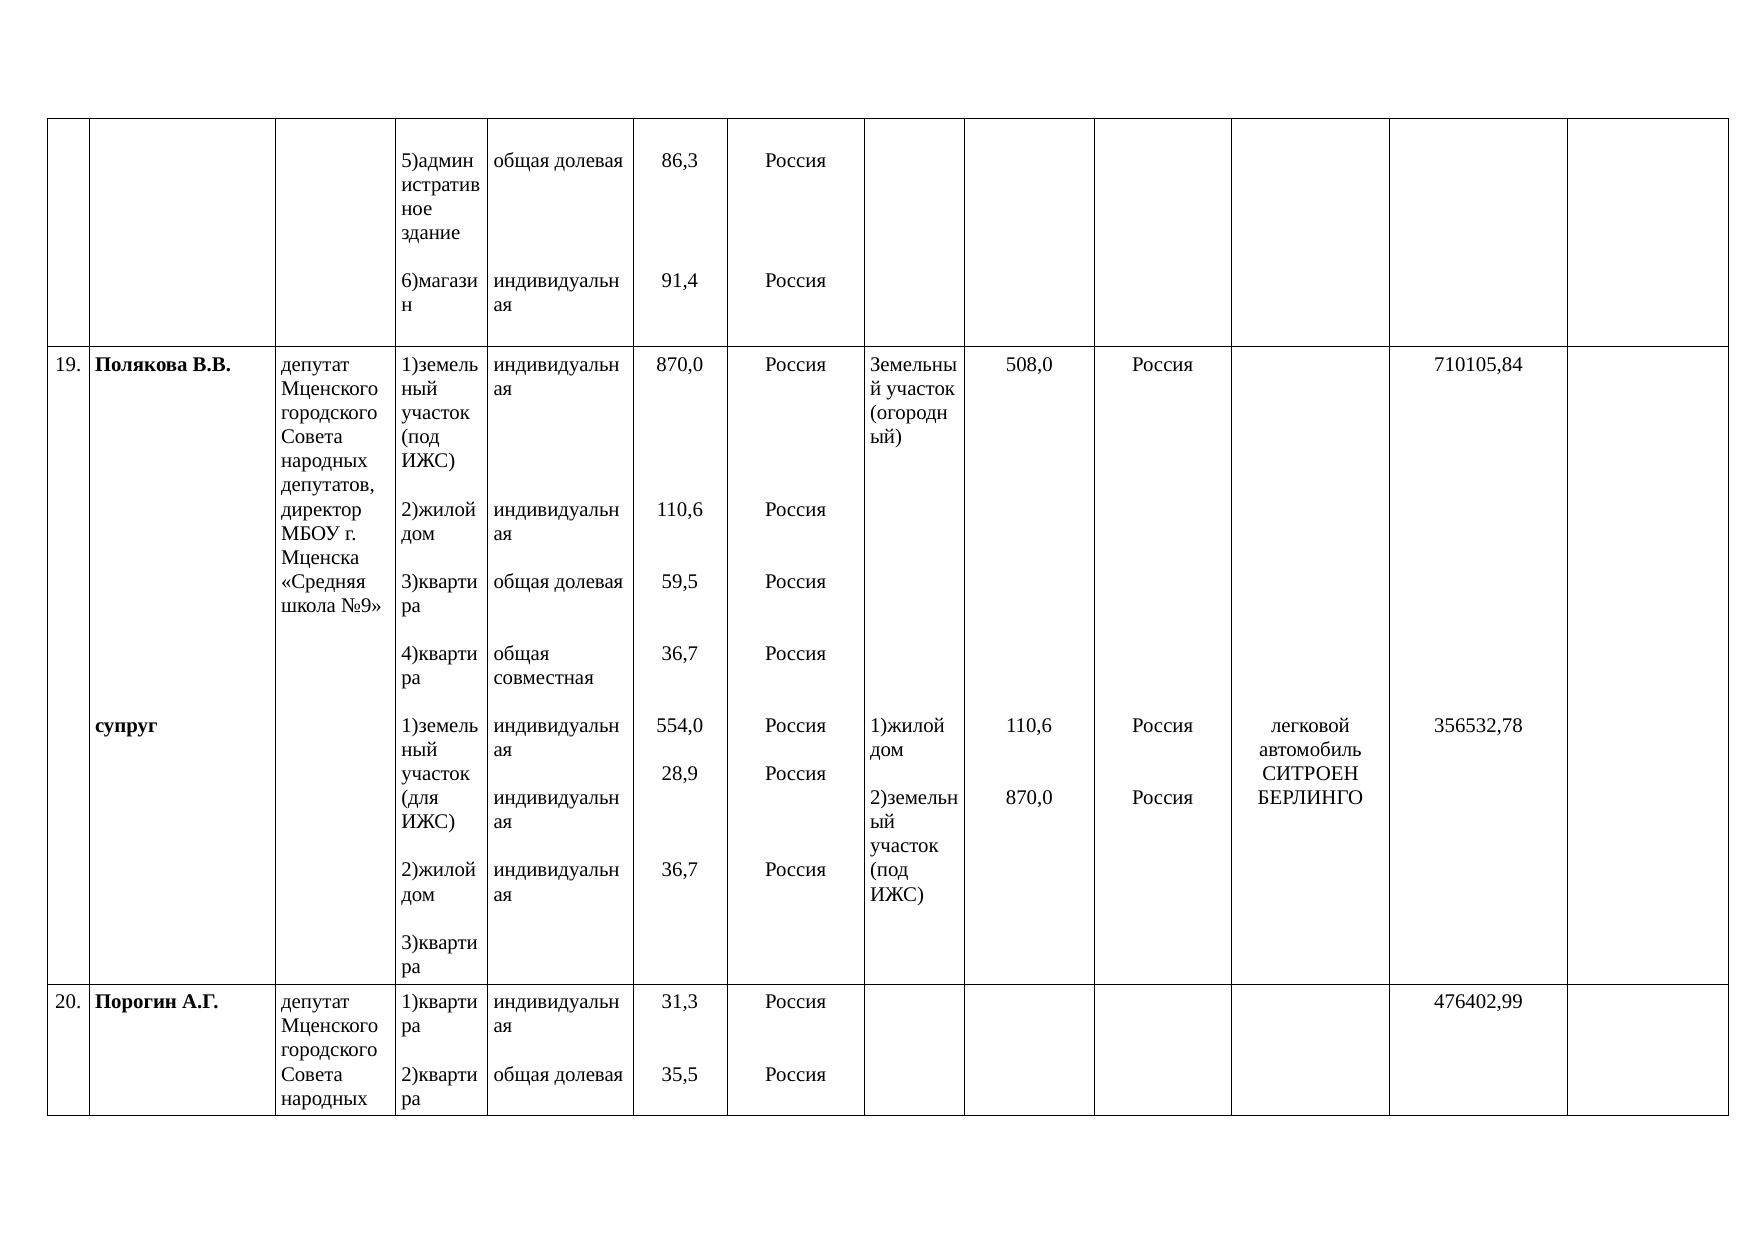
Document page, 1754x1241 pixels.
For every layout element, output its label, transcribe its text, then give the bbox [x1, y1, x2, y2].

table_cell Россия Россия Россия Россия Россия Россия Россия [728, 347, 864, 983]
table_cell Россия Россия Россия [1095, 347, 1231, 983]
table_cell индивидуальная индивидуальная общая долевая общая совместная индивидуальная индивидуальная индивидуальная [488, 347, 633, 983]
table_cell [1095, 119, 1231, 346]
table_cell Полякова В.В. супруг [90, 347, 275, 983]
table_cell депутат Мценского городского Совета народных депутатов, директор МБОУ г. Мценска «Средняя школа №9» [276, 347, 395, 983]
table_cell [1568, 347, 1728, 983]
table_cell [865, 119, 964, 346]
table_cell 19. [48, 347, 89, 983]
table_cell Порогин А.Г. [90, 985, 275, 1115]
table_cell 476402,99 [1390, 985, 1567, 1115]
table_cell 870,0 110,6 59,5 36,7 554,0 28,9 36,7 [634, 347, 727, 983]
table_cell [276, 119, 395, 346]
table_cell [48, 119, 89, 346]
table_cell [1095, 985, 1231, 1115]
table_cell [1232, 985, 1389, 1115]
table_cell Россия Россия [728, 985, 864, 1115]
table_cell [965, 119, 1094, 346]
table_cell [90, 119, 275, 346]
table_cell [965, 985, 1094, 1115]
table_cell 20. [48, 985, 89, 1115]
table_cell 508,0 110,6 870,0 [965, 347, 1094, 983]
table_cell [1568, 119, 1728, 346]
table_cell [1390, 119, 1567, 346]
table_cell [1232, 119, 1389, 346]
table_cell индивидуальная общая долевая [488, 985, 633, 1115]
table_cell 1)земельный участок (под ИЖС) 2)жилой дом 3)квартира 4)квартира 1)земельный участок (для ИЖС) 2)жилой дом 3)квартира [396, 347, 487, 983]
table_cell 1)квартира 2)квартира [396, 985, 487, 1115]
table_cell 5)административное здание 6)магазин [396, 119, 487, 346]
table_cell Земельный участок (огородный) 1)жилой дом 2)земельный участок (под ИЖС) [865, 347, 964, 983]
table_cell 31,3 35,5 [634, 985, 727, 1115]
table_cell легковой автомобиль СИТРОЕН БЕРЛИНГО [1232, 347, 1389, 983]
table_cell [1568, 985, 1728, 1115]
table_cell 86,3 91,4 [634, 119, 727, 346]
table_cell [865, 985, 964, 1115]
table_cell Россия Россия [728, 119, 864, 346]
table_cell 710105,84 356532,78 [1390, 347, 1567, 983]
table_cell депутат Мценского городского Совета народных [276, 985, 395, 1115]
table_cell общая долевая индивидуальная [488, 119, 633, 346]
